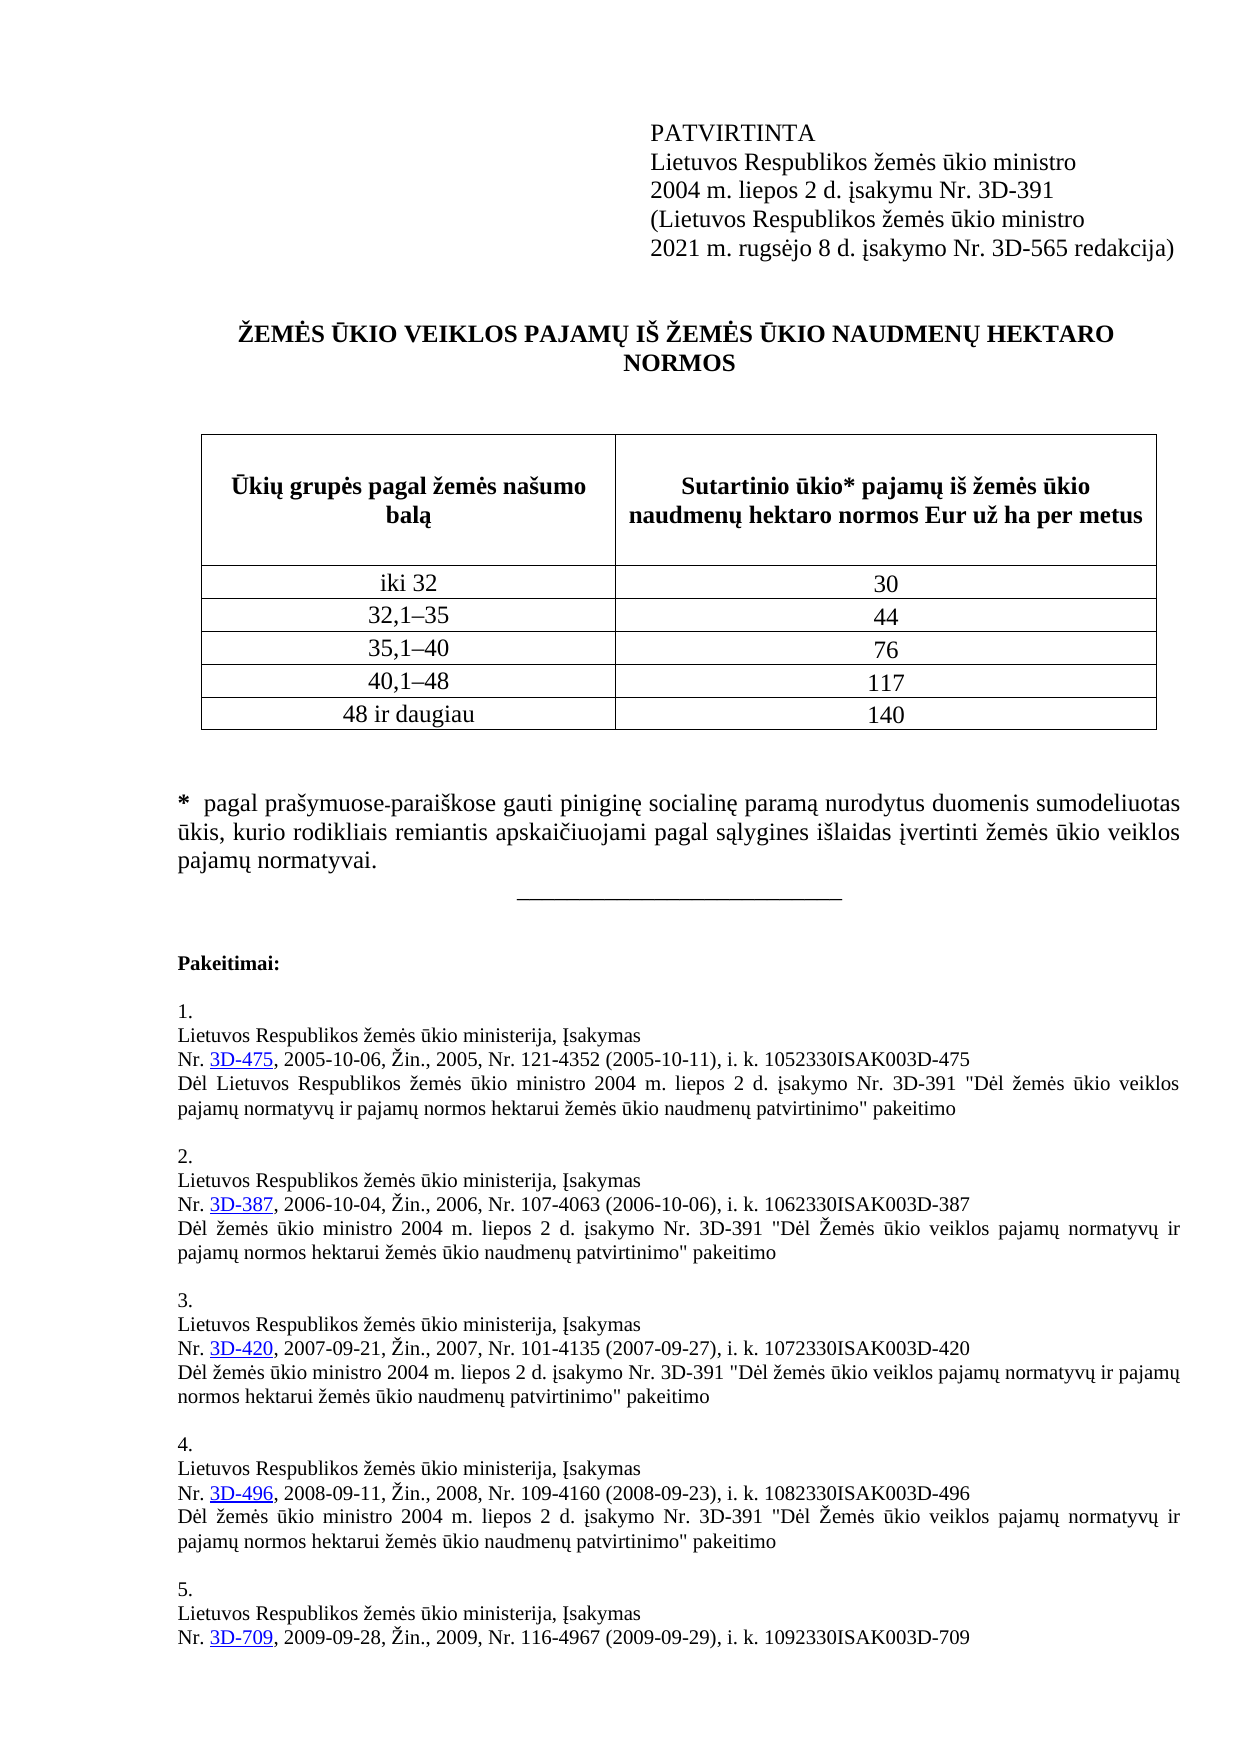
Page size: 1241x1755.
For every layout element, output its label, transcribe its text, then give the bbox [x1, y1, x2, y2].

text NORMOS [177, 348, 1181, 377]
text ŽEMĖS ŪKIO VEIKLOS PAJAMŲ IŠ ŽEMĖS ŪKIO NAUDMENŲ HEKTARO [177, 319, 1181, 348]
table_cell iki 32 [202, 566, 615, 598]
text Lietuvos Respublikos žemės ūkio ministerija, Įsakymas [177, 1168, 1181, 1192]
text 3. [177, 1288, 1181, 1312]
text Nr. 3D-420, 2007-09-21, Žin., 2007, Nr. 101-4135 (2007-09-27), i. k. 1072330ISAK003D-420 [177, 1336, 1181, 1360]
table_cell 140 [616, 698, 1156, 729]
table_cell 44 [616, 599, 1156, 631]
text Lietuvos Respublikos žemės ūkio ministerija, Įsakymas [177, 1312, 1181, 1336]
text (Lietuvos Respublikos žemės ūkio ministro [650, 204, 1181, 233]
text 1. [177, 999, 1181, 1023]
text 4. [177, 1432, 1181, 1456]
text PATVIRTINTA [650, 118, 1181, 147]
text Nr. 3D-475, 2005-10-06, Žin., 2005, Nr. 121-4352 (2005-10-11), i. k. 1052330ISAK003D-475 [177, 1047, 1181, 1071]
table_cell 32,1–35 [202, 599, 615, 631]
text 2004 m. liepos 2 d. įsakymu Nr. 3D-391 [650, 176, 1181, 204]
text 2021 m. rugsėjo 8 d. įsakymo Nr. 3D-565 redakcija) [650, 233, 1181, 262]
table_header Sutartinio ūkio* pajamų iš žemės ūkio naudmenų hektaro normos Eur už ha per metus [616, 435, 1156, 565]
text * pagal prašymuose-paraiškose gauti piniginę socialinę paramą nurodytus duomenis sumodeliuotas ūkis, kurio rodikliais remiantis apskaičiuojami pagal sąlygines išlaidas įvertinti žemės ūkio veiklos pajamų normatyvai. [177, 788, 1181, 874]
table_cell 48 ir daugiau [202, 698, 615, 729]
text 5. [177, 1577, 1181, 1601]
text Dėl žemės ūkio ministro 2004 m. liepos 2 d. įsakymo Nr. 3D-391 "Dėl žemės ūkio veiklos pajamų normatyvų ir pajamų normos hektarui žemės ūkio naudmenų patvirtinimo" pakeitimo [177, 1360, 1181, 1408]
text Lietuvos Respublikos žemės ūkio ministerija, Įsakymas [177, 1456, 1181, 1480]
text Nr. 3D-496, 2008-09-11, Žin., 2008, Nr. 109-4160 (2008-09-23), i. k. 1082330ISAK003D-496 [177, 1480, 1181, 1504]
text Lietuvos Respublikos žemės ūkio ministro [650, 147, 1181, 176]
text Lietuvos Respublikos žemės ūkio ministerija, Įsakymas [177, 1601, 1181, 1625]
text Nr. 3D-709, 2009-09-28, Žin., 2009, Nr. 116-4967 (2009-09-29), i. k. 1092330ISAK003D-709 [177, 1625, 1181, 1649]
text Nr. 3D-387, 2006-10-04, Žin., 2006, Nr. 107-4063 (2006-10-06), i. k. 1062330ISAK003D-387 [177, 1192, 1181, 1216]
table_cell 35,1–40 [202, 632, 615, 664]
table_cell 40,1–48 [202, 665, 615, 697]
table_cell 30 [616, 566, 1156, 598]
table_header Ūkių grupės pagal žemės našumo balą [202, 435, 615, 565]
text Dėl Lietuvos Respublikos žemės ūkio ministro 2004 m. liepos 2 d. įsakymo Nr. 3D-391 "Dėl žemės ūkio veiklos pajamų normatyvų ir pajamų normos hektarui žemės ūkio naudmenų patvirtinimo" pakeitimo [177, 1071, 1181, 1119]
text 2. [177, 1143, 1181, 1168]
text Pakeitimai: [177, 951, 1181, 975]
text __________________________ [177, 874, 1181, 903]
text Lietuvos Respublikos žemės ūkio ministerija, Įsakymas [177, 1023, 1181, 1047]
text Dėl žemės ūkio ministro 2004 m. liepos 2 d. įsakymo Nr. 3D-391 "Dėl Žemės ūkio veiklos pajamų normatyvų ir pajamų normos hektarui žemės ūkio naudmenų patvirtinimo" pakeitimo [177, 1216, 1181, 1264]
table_cell 76 [616, 632, 1156, 664]
table_cell 117 [616, 665, 1156, 697]
text Dėl žemės ūkio ministro 2004 m. liepos 2 d. įsakymo Nr. 3D-391 "Dėl Žemės ūkio veiklos pajamų normatyvų ir pajamų normos hektarui žemės ūkio naudmenų patvirtinimo" pakeitimo [177, 1504, 1181, 1553]
